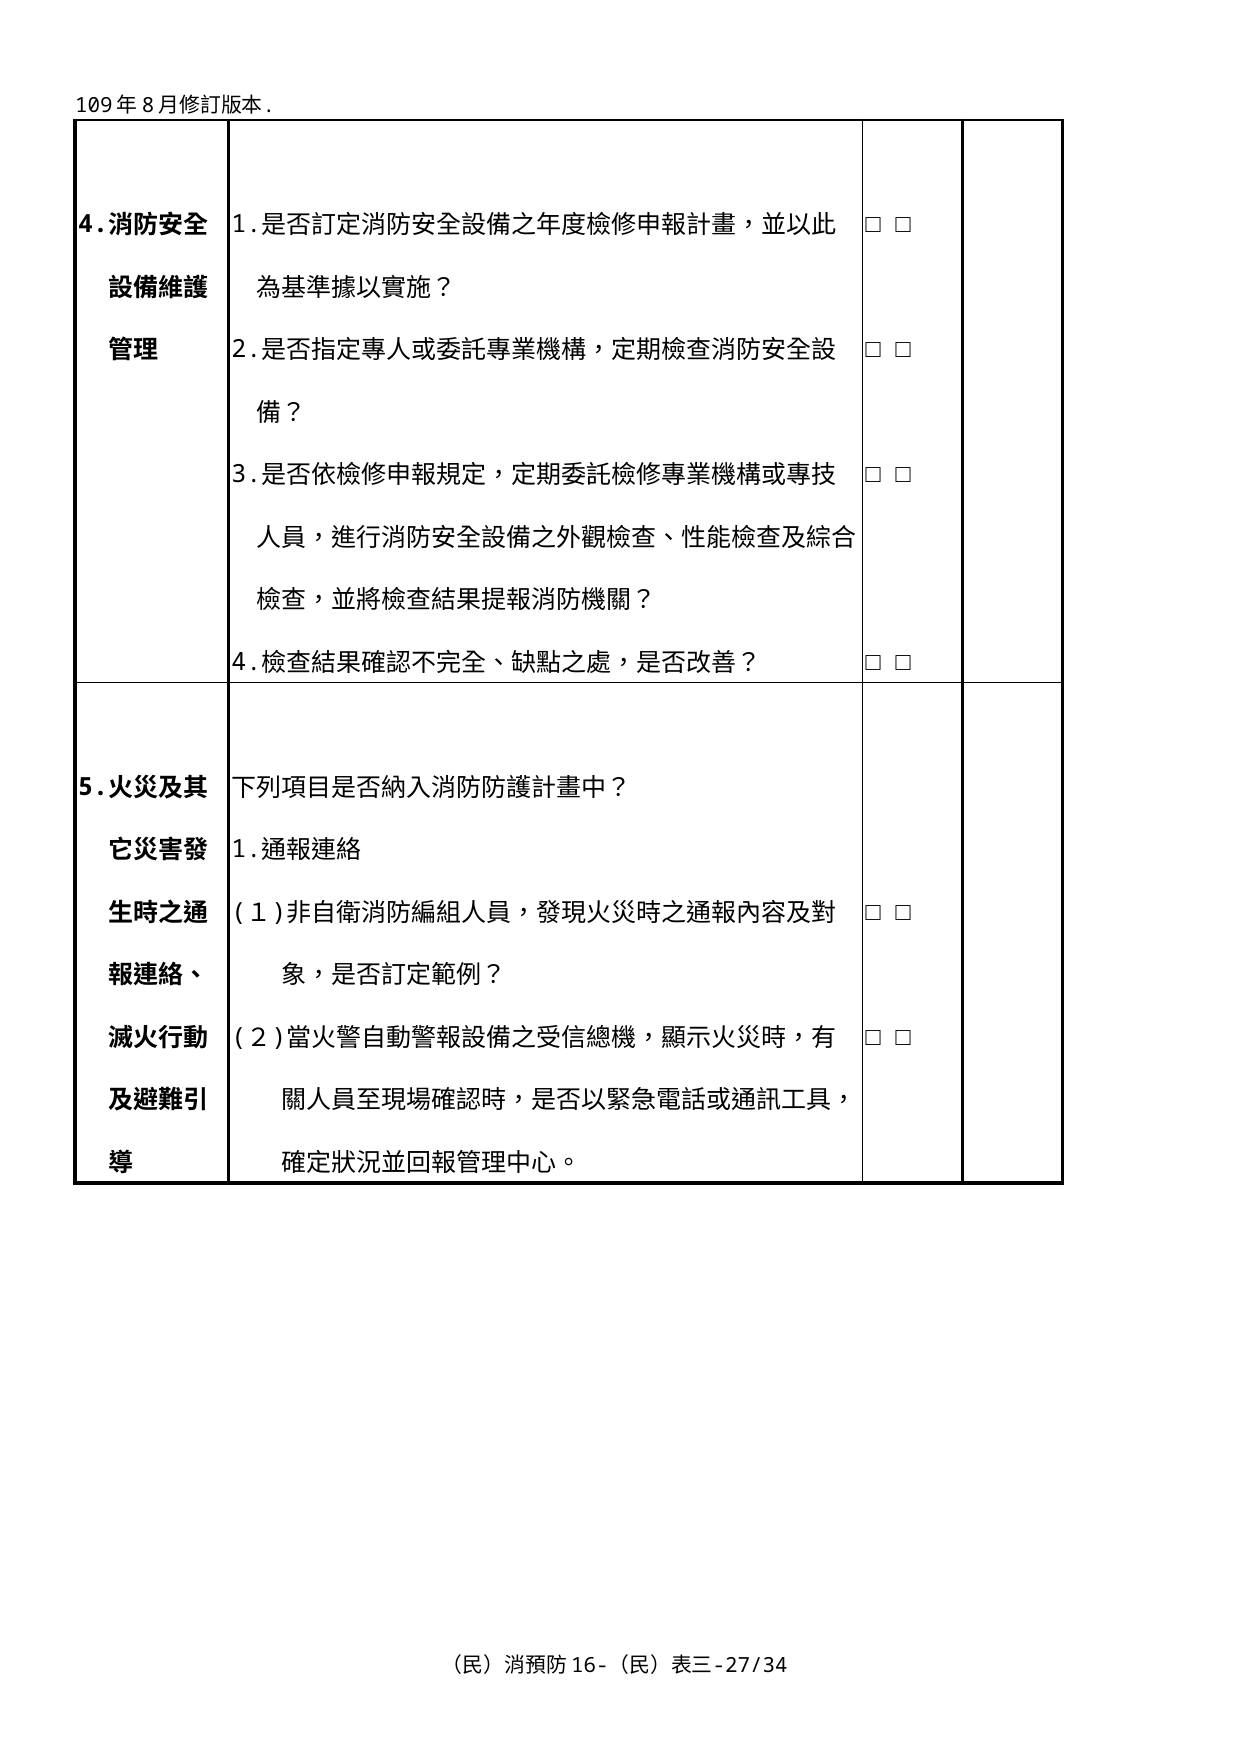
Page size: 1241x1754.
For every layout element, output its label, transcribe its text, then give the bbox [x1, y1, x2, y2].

table_cell [964, 121, 1061, 681]
table_cell 1.是否訂定消防安全設備之年度檢修申報計畫，並以此為基準據以實施？ 2.是否指定專人或委託專業機構，定期檢查消防安全設備？ 3.是否依檢修申報規定，定期委託檢修專業機構或專技人員，進行消防安全設備之外觀檢查、性能檢查及綜合檢查，並將檢查結果提報消防機關？ 4.檢查結果確認不完全、缺點之處，是否改善？ [230, 121, 862, 681]
table_cell 5.火災及其它災害發生時之通報連絡、滅火行動及避難引導 [77, 683, 227, 1181]
table_cell 下列項目是否納入消防防護計畫中？ 1.通報連絡 (１)非自衛消防編組人員，發現火災時之通報內容及對象，是否訂定範例？ (２)當火警自動警報設備之受信總機，顯示火災時，有關人員至現場確認時，是否以緊急電話或通訊工具，確定狀況並回報管理中心。 [230, 683, 862, 1181]
table_cell [964, 683, 1061, 1181]
table_cell 4.消防安全設備維護管理 [77, 121, 227, 681]
table_cell □ □ □ □ [863, 683, 961, 1181]
table_cell □ □ □ □ □ □ □ □ [863, 121, 961, 681]
